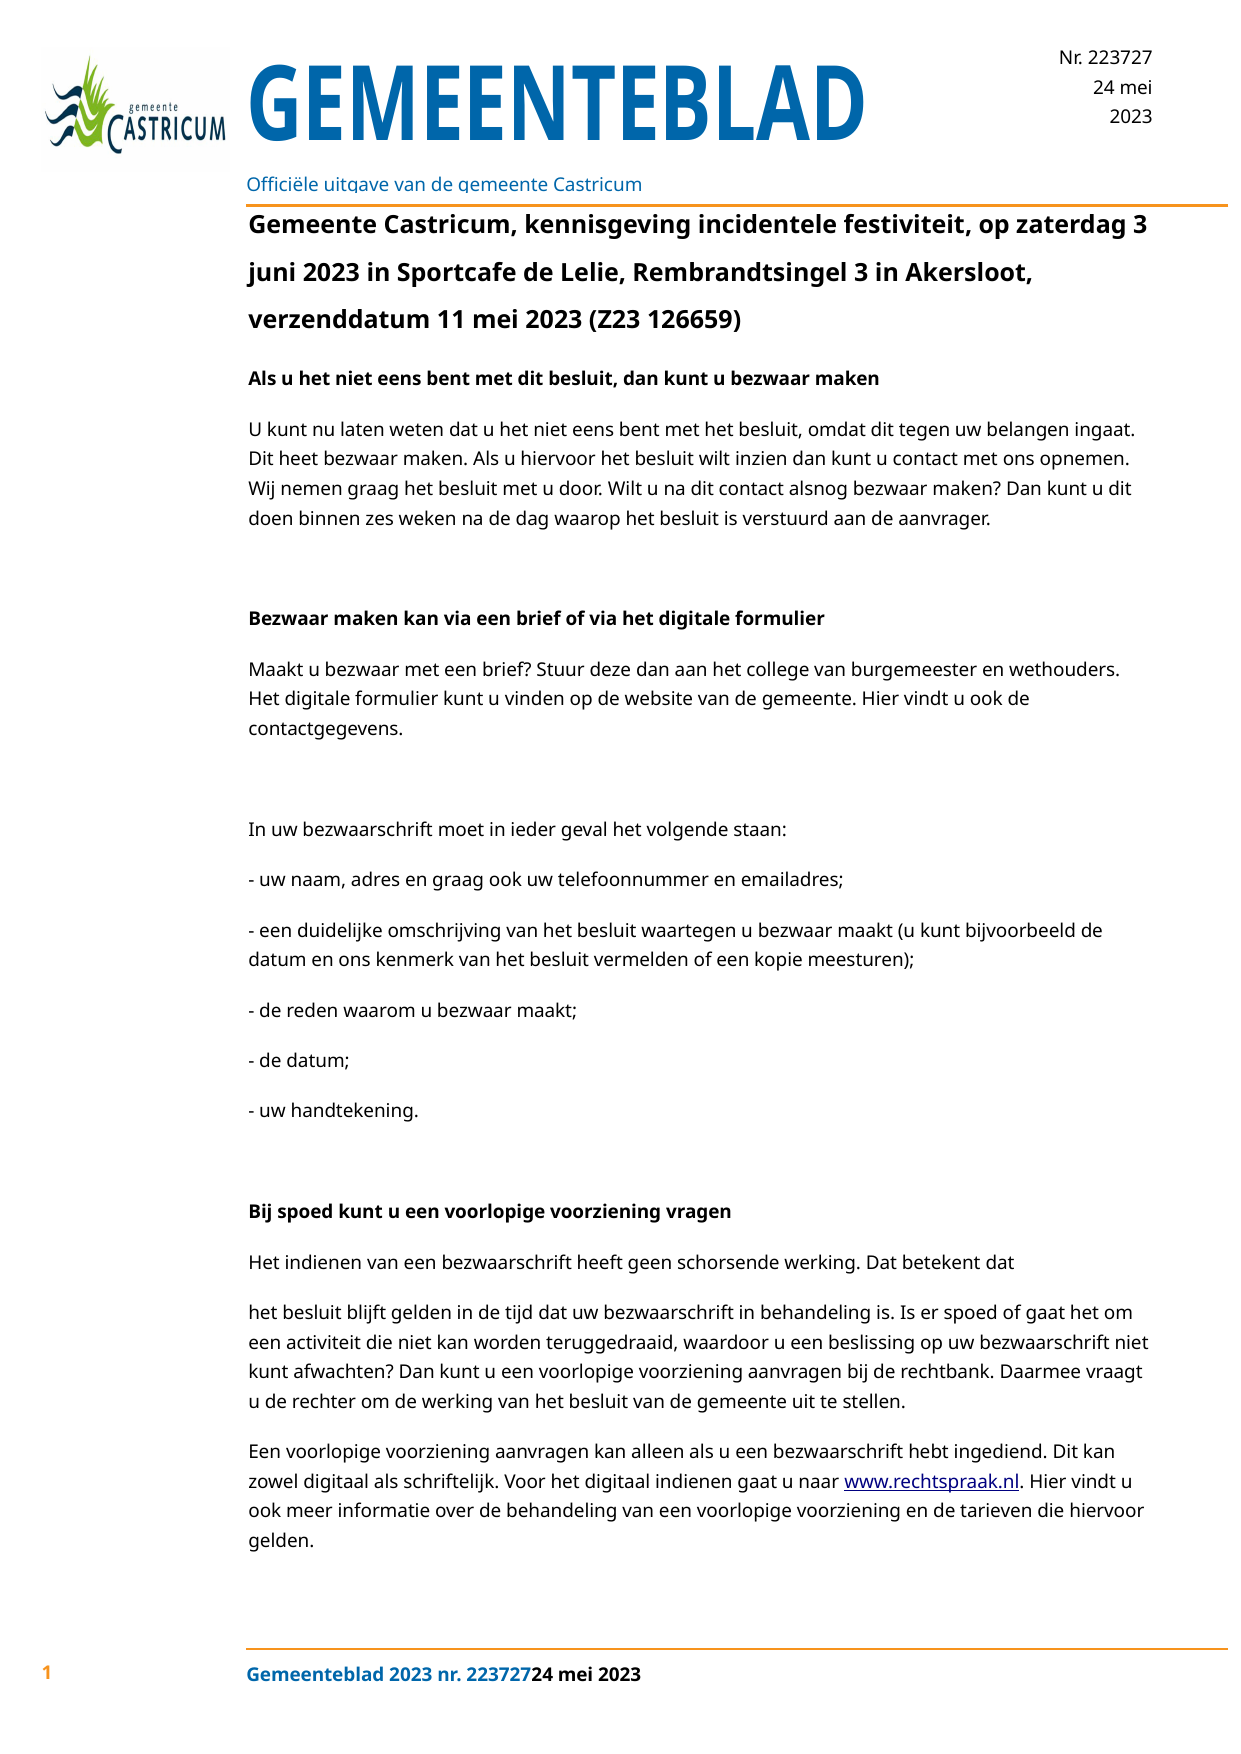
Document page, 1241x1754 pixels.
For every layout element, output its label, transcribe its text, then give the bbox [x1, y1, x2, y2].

text In uw bezwaarschrift moet in ieder geval het volgende staan: [248, 816, 1152, 842]
text - de reden waarom u bezwaar maakt; [248, 997, 1152, 1022]
text Het indienen van een bezwaarschrift heeft geen schorsende werking. Dat betekent dat [248, 1249, 1152, 1274]
text Als u het niet eens bent met dit besluit, dan kunt u bezwaar maken [248, 366, 1152, 391]
text Bezwaar maken kan via een brief of via het digitale formulier [248, 606, 1152, 631]
text het besluit blijft gelden in de tijd dat uw bezwaarschrift in behandeling is. Is er spoed of gaat het om een activiteit die niet kan worden teruggedraaid, waardoor u een beslissing op uw bezwaarschrift niet kunt afwachten? Dan kunt u een voorlopige voorziening aanvragen bij de rechtbank. Daarmee vraagt u de rechter om de werking van het besluit van de gemeente uit te stellen. [248, 1299, 1152, 1414]
text Maakt u bezwaar met een brief? Stuur deze dan aan het college van burgemeester en wethouders. Het digitale formulier kunt u vinden op de website van de gemeente. Hier vindt u ook de contactgegevens. [248, 656, 1152, 741]
text - uw handtekening. [248, 1098, 1152, 1123]
text Een voorlopige voorziening aanvragen kan alleen als u een bezwaarschrift hebt ingediend. Dit kan zowel digitaal als schriftelijk. Voor het digitaal indienen gaat u naar www.rechtspraak.nl. Hier vindt u ook meer informatie over de behandeling van een voorlopige voorziening en de tarieven die hiervoor gelden. [248, 1438, 1152, 1553]
text - de datum; [248, 1047, 1152, 1073]
text U kunt nu laten weten dat u het niet eens bent met het besluit, omdat dit tegen uw belangen ingaat. Dit heet bezwaar maken. Als u hiervoor het besluit wilt inzien dan kunt u contact met ons opnemen. Wij nemen graag het besluit met u door. Wilt u na dit contact alsnog bezwaar maken? Dan kunt u dit doen binnen zes weken na de dag waarop het besluit is verstuurd aan de aanvrager. [248, 416, 1152, 530]
picture [41, 47, 231, 172]
text Gemeente Castricum, kennisgeving incidentele festiviteit, op zaterdag 3 juni 2023 in Sportcafe de Lelie, Rembrandtsingel 3 in Akersloot, verzenddatum 11 mei 2023 (Z23 126659) [248, 207, 1152, 336]
text - uw naam, adres en graag ook uw telefoonnummer en emailadres; [248, 866, 1152, 892]
text - een duidelijke omschrijving van het besluit waartegen u bezwaar maakt (u kunt bijvoorbeeld de datum en ons kenmerk van het besluit vermelden of een kopie meesturen); [248, 917, 1152, 972]
text Bij spoed kunt u een voorlopige voorziening vragen [248, 1198, 1152, 1224]
